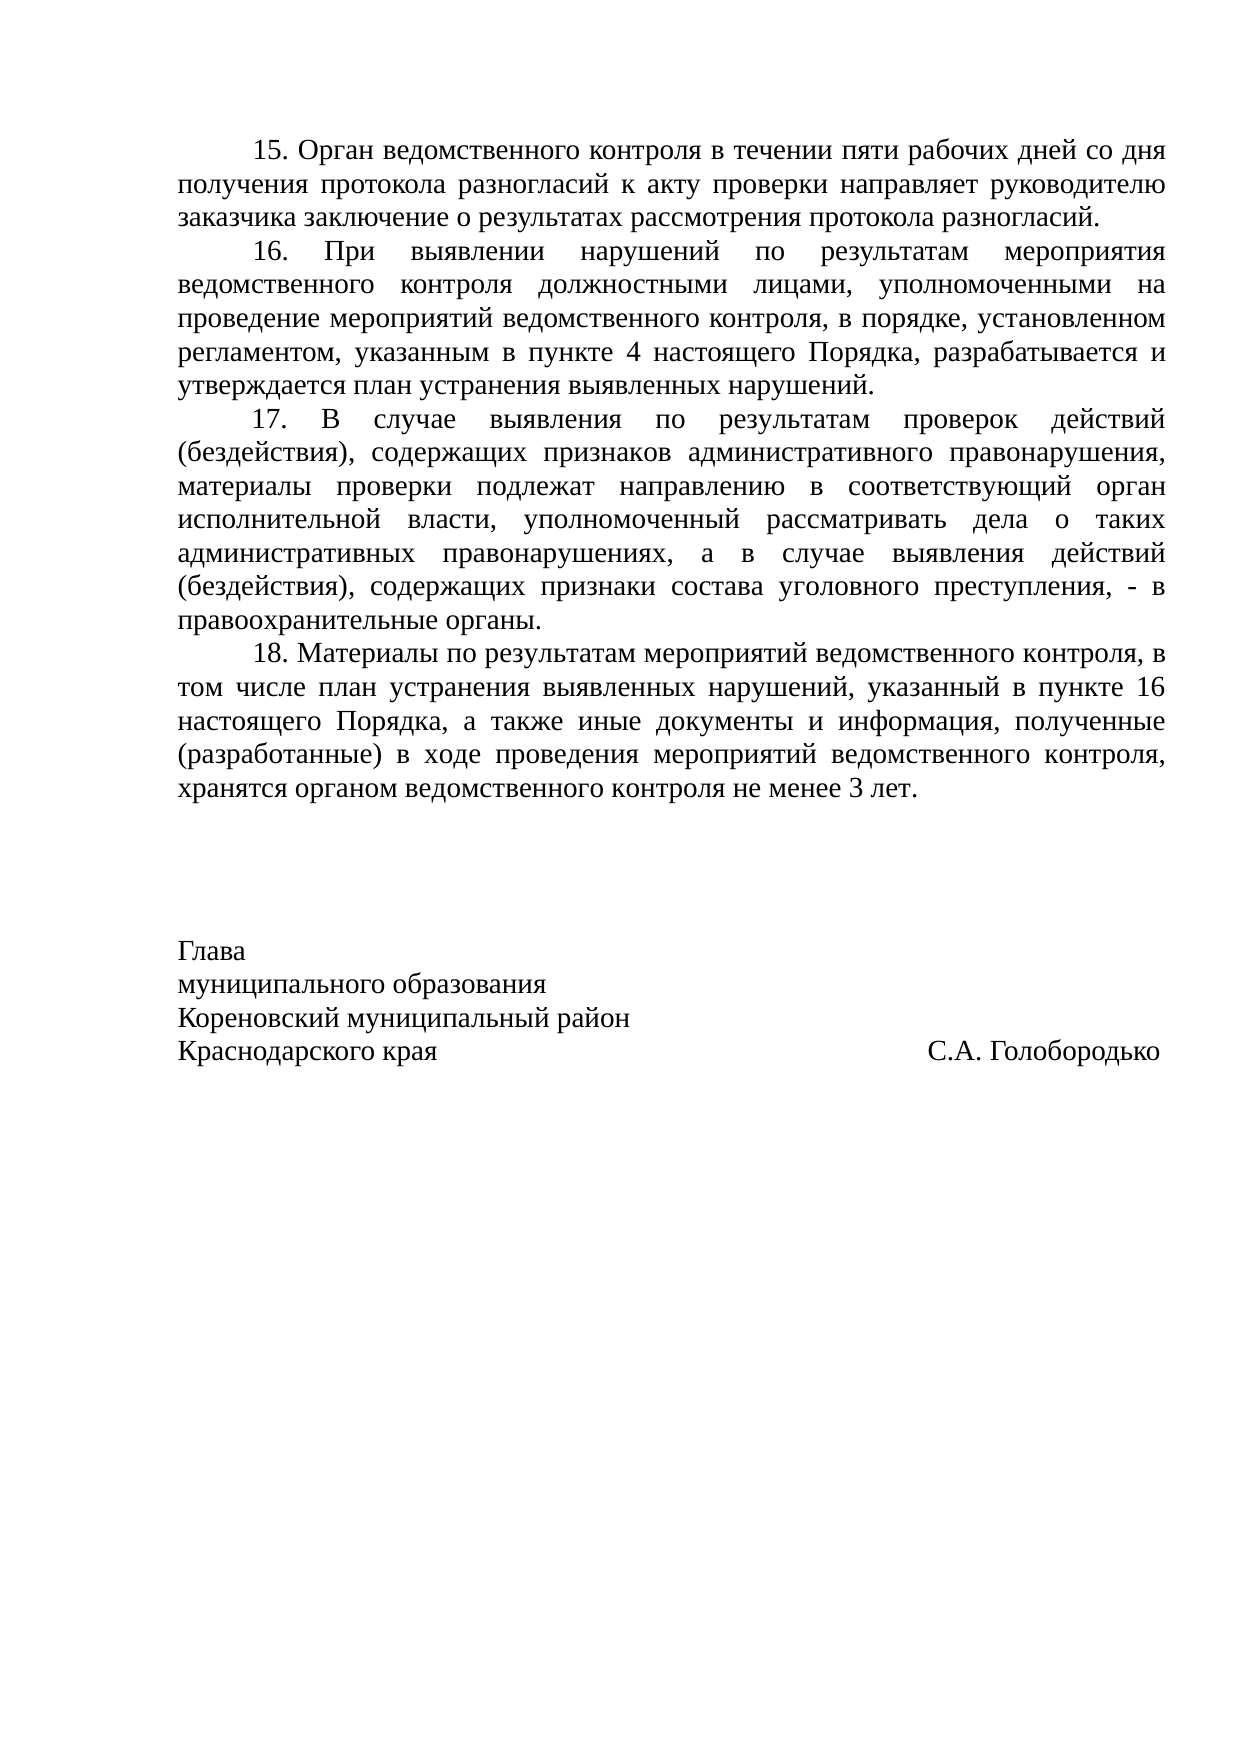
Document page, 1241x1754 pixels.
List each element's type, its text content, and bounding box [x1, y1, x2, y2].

text Кореновский муниципальный район [177, 1000, 1167, 1033]
text 16. При выявлении нарушений по результатам мероприятия ведомственного контроля должностными лицами, уполномоченными на проведение мероприятий ведомственного контроля, в порядке, установленном регламентом, указанным в пункте 4 настоящего Порядка, разрабатывается и утверждается план устранения выявленных нарушений. [177, 233, 1167, 401]
text 18. Материалы по результатам мероприятий ведомственного контроля, в том числе план устранения выявленных нарушений, указанный в пункте 16 настоящего Порядка, а также иные документы и информация, полученные (разработанные) в ходе проведения мероприятий ведомственного контроля, хранятся органом ведомственного контроля не менее 3 лет. [177, 636, 1167, 803]
text 15. Орган ведомственного контроля в течении пяти рабочих дней со дня получения протокола разногласий к акту проверки направляет руководителю заказчика заключение о результатах рассмотрения протокола разногласий. [177, 132, 1167, 233]
text муниципального образования [177, 966, 1167, 1000]
text 17. В случае выявления по результатам проверок действий (бездействия), содержащих признаков административного правонарушения, материалы проверки подлежат направлению в соответствующий орган исполнительной власти, уполномоченный рассматривать дела о таких административных правонарушениях, а в случае выявления действий (бездействия), содержащих признаки состава уголовного преступления, - в правоохранительные органы. [177, 401, 1167, 636]
text Глава [177, 933, 1167, 966]
text Краснодарского края С.А. Голобородько [177, 1033, 1167, 1067]
